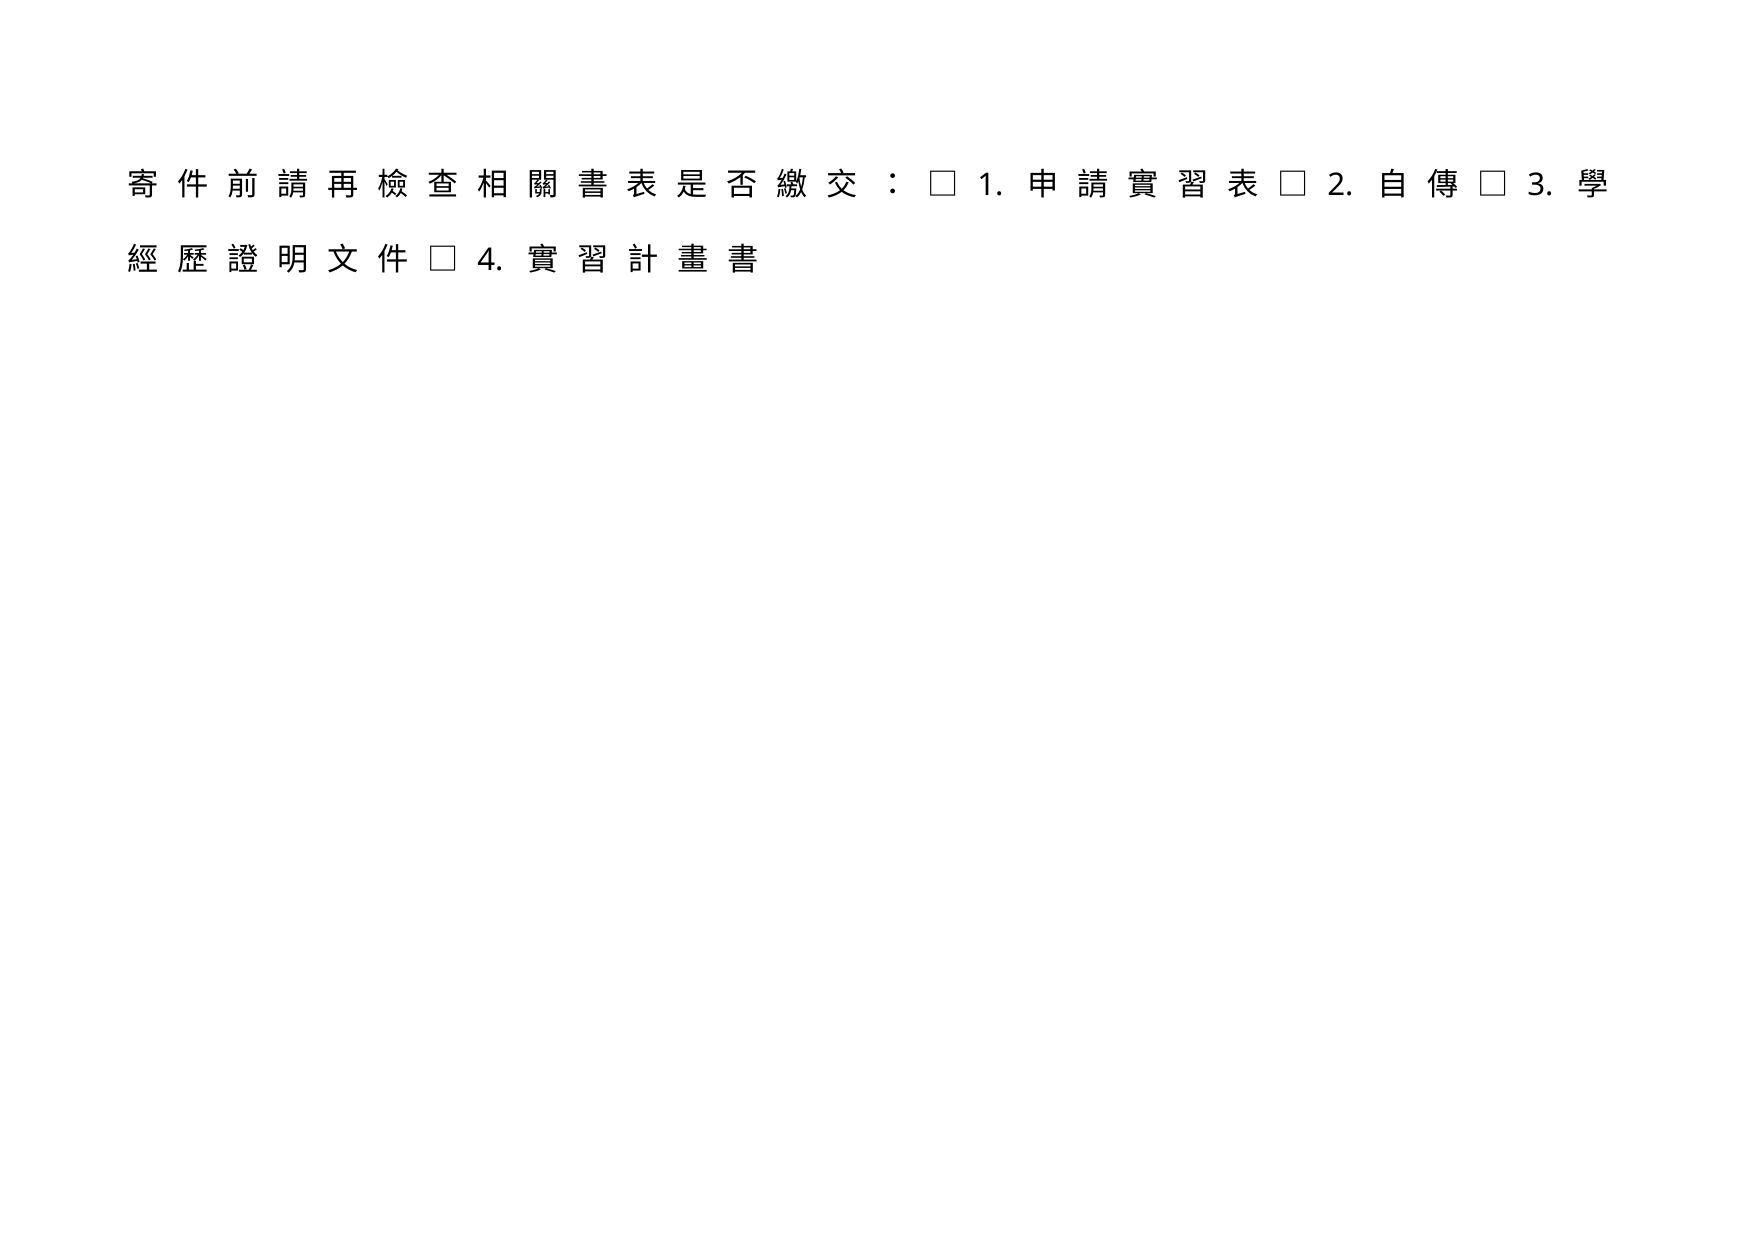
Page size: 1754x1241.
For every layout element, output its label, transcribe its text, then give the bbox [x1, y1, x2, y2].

text 寄件前請再檢查相關書表是否繳交：□1.申請實習表□2.自傳□3.學經歷證明文件□4.實習計畫書 [127, 144, 1627, 294]
